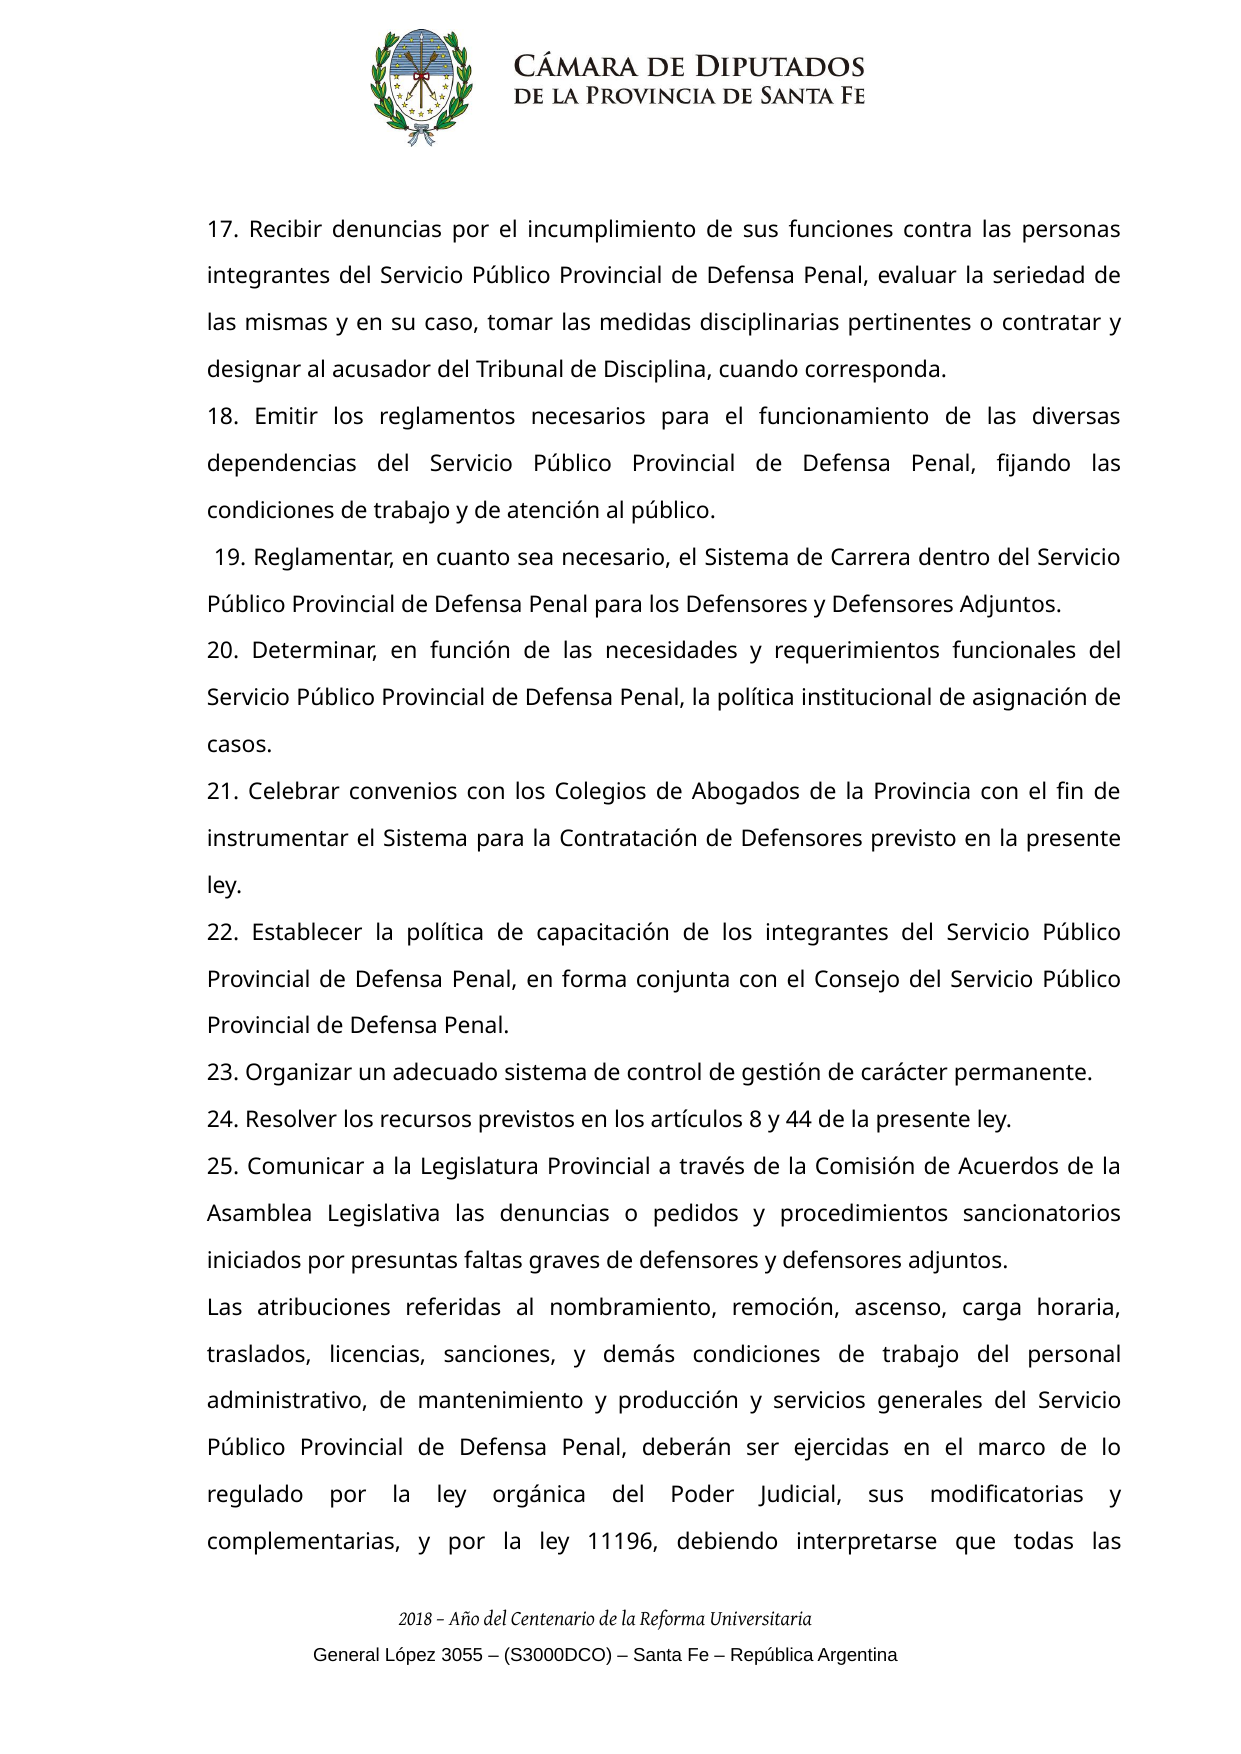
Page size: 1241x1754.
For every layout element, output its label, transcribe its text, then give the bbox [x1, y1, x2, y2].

text 21. Celebrar convenios con los Colegios de Abogados de la Provincia con el fin de instrumentar el Sistema para la Contratación de Defensores previsto en la presente ley. [207, 775, 1122, 900]
picture [370, 29, 865, 151]
text 22. Establecer la política de capacitación de los integrantes del Servicio Público Provincial de Defensa Penal, en forma conjunta con el Consejo del Servicio Público Provincial de Defensa Penal. [207, 916, 1122, 1041]
text 19. Reglamentar, en cuanto sea necesario, el Sistema de Carrera dentro del Servicio Público Provincial de Defensa Penal para los Defensores y Defensores Adjuntos. [207, 541, 1122, 619]
text Las atribuciones referidas al nombramiento, remoción, ascenso, carga horaria, traslados, licencias, sanciones, y demás condiciones de trabajo del personal administrativo, de mantenimiento y producción y servicios generales del Servicio Público Provincial de Defensa Penal, deberán ser ejercidas en el marco de lo regulado por la ley orgánica del Poder Judicial, sus modificatorias y complementarias, y por la ley 11196, debiendo interpretarse que todas las [207, 1291, 1122, 1556]
text 20. Determinar, en función de las necesidades y requerimientos funcionales del Servicio Público Provincial de Defensa Penal, la política institucional de asignación de casos. [207, 634, 1122, 759]
text 17. Recibir denuncias por el incumplimiento de sus funciones contra las personas integrantes del Servicio Público Provincial de Defensa Penal, evaluar la seriedad de las mismas y en su caso, tomar las medidas disciplinarias pertinentes o contratar y designar al acusador del Tribunal de Disciplina, cuando corresponda. [207, 213, 1122, 384]
text 24. Resolver los recursos previstos en los artículos 8 y 44 de la presente ley. [207, 1103, 1122, 1134]
text 25. Comunicar a la Legislatura Provincial a través de la Comisión de Acuerdos de la Asamblea Legislativa las denuncias o pedidos y procedimientos sancionatorios iniciados por presuntas faltas graves de defensores y defensores adjuntos. [207, 1150, 1122, 1275]
text 18. Emitir los reglamentos necesarios para el funcionamiento de las diversas dependencias del Servicio Público Provincial de Defensa Penal, fijando las condiciones de trabajo y de atención al público. [207, 400, 1122, 525]
text 23. Organizar un adecuado sistema de control de gestión de carácter permanente. [207, 1056, 1122, 1088]
